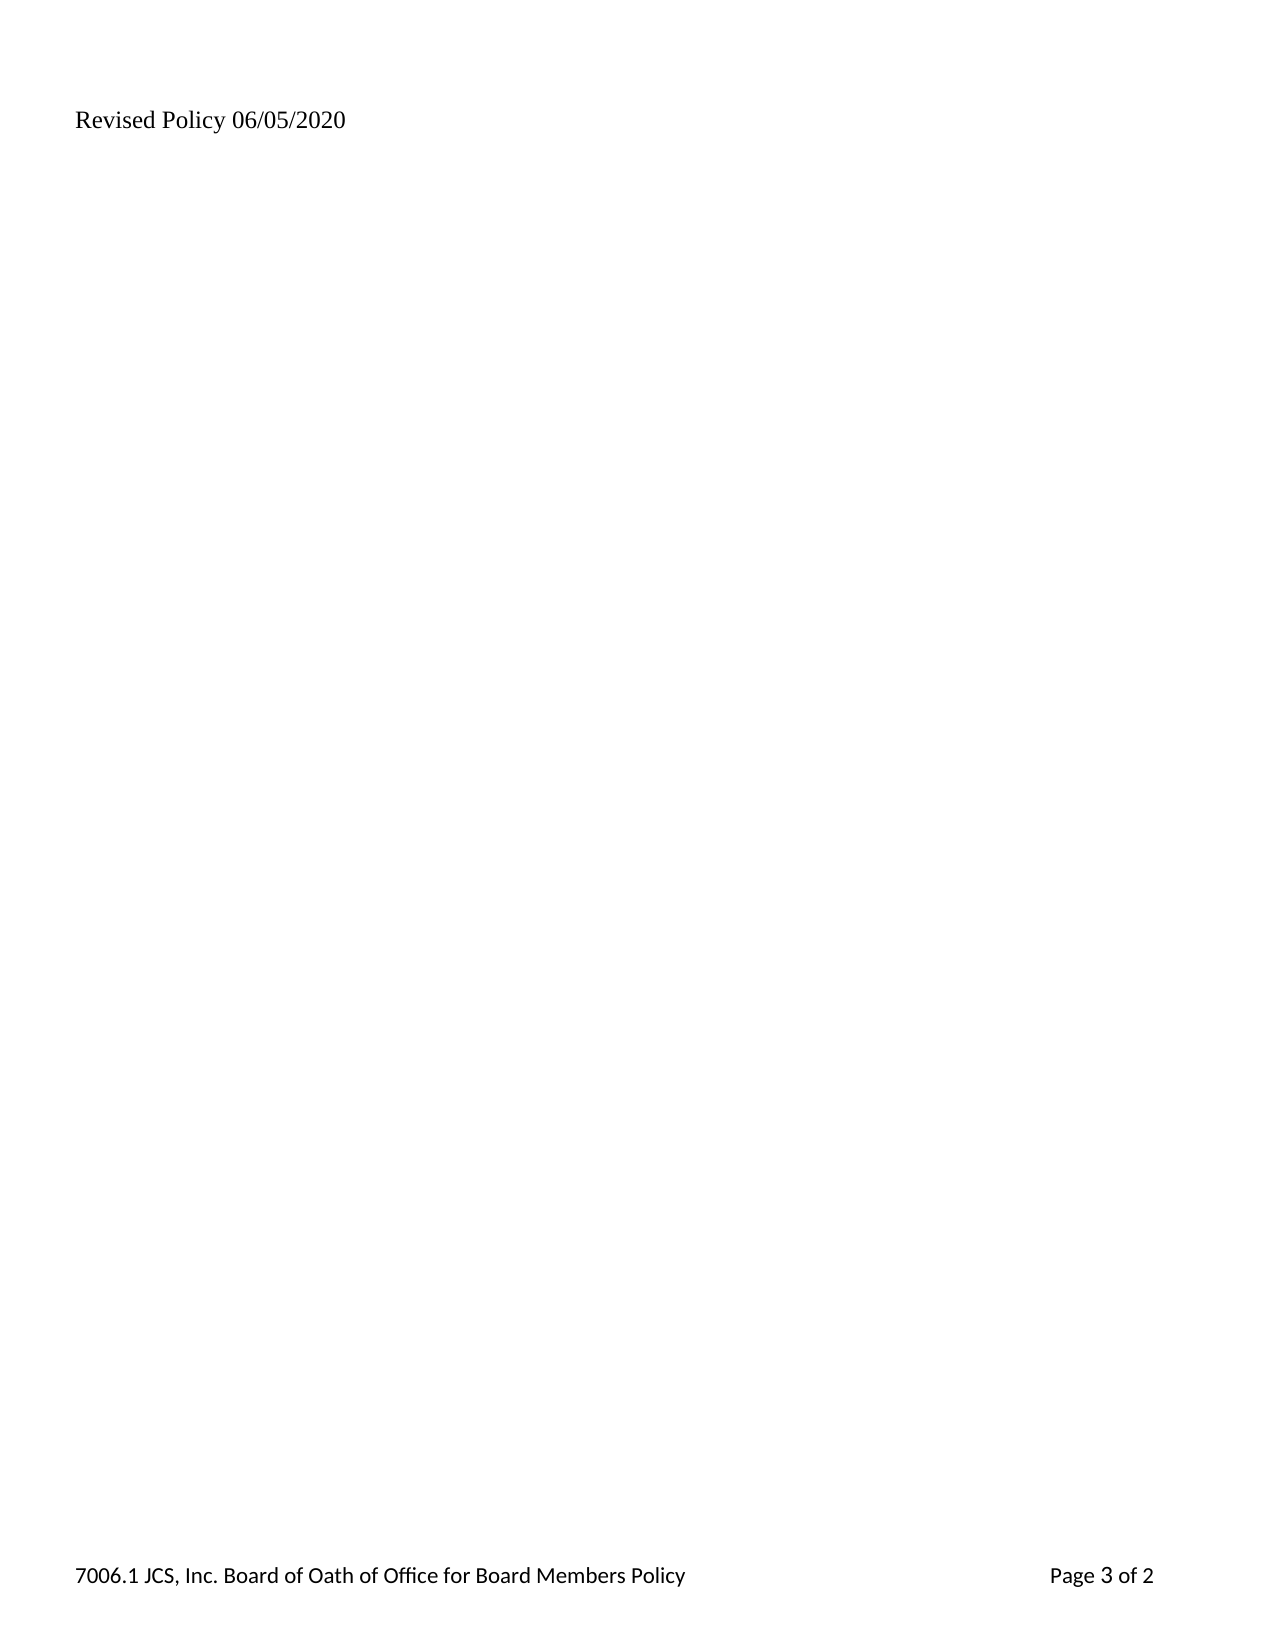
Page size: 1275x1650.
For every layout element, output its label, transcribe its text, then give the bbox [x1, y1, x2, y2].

text Revised Policy 06/05/2020 [75, 106, 1200, 134]
